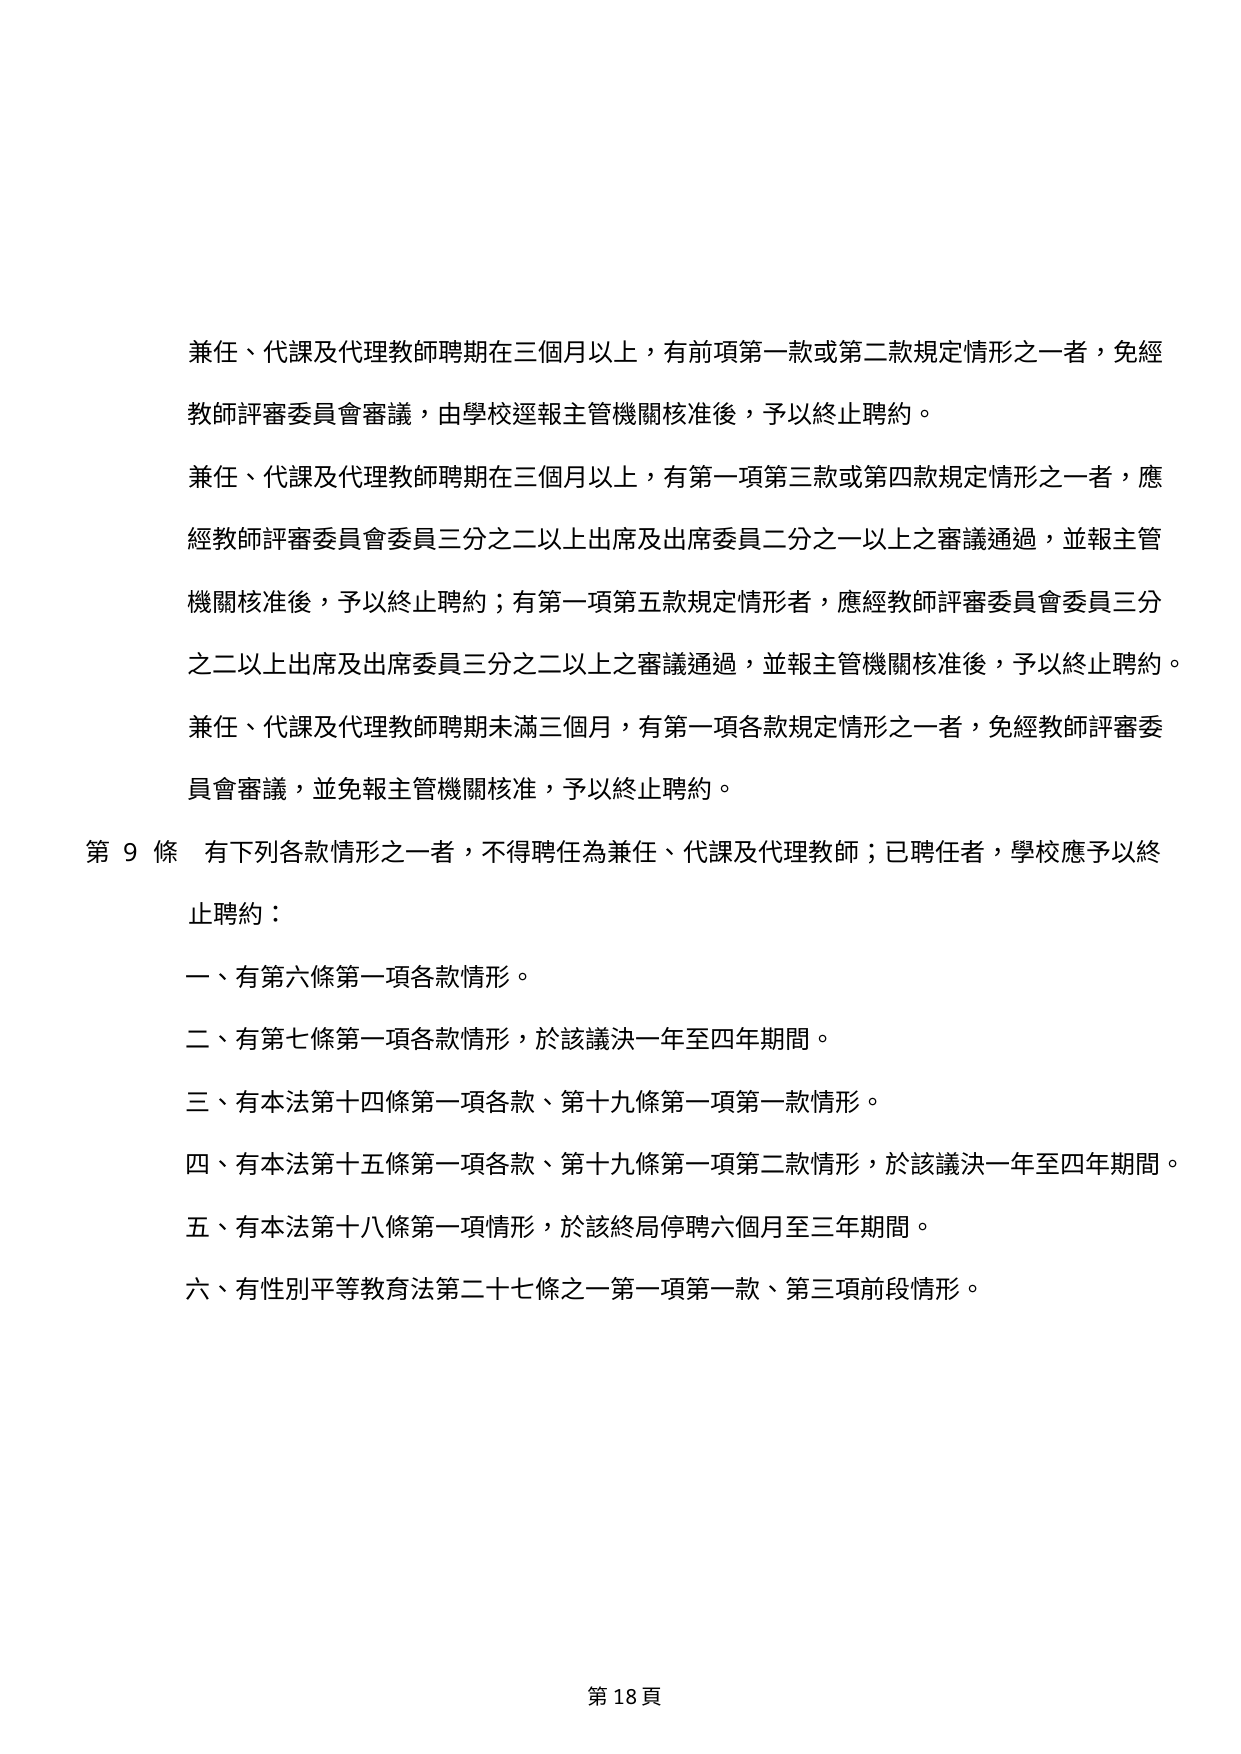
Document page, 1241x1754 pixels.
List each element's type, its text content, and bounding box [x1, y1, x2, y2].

text 一、有第六條第一項各款情形。 [185, 934, 1165, 996]
text 五、有本法第十八條第一項情形，於該終局停聘六個月至三年期間。 [185, 1184, 1165, 1246]
text 四、有本法第十五條第一項各款、第十九條第一項第二款情形，於該議決一年至四年期間。 [185, 1121, 1165, 1184]
text 兼任、代課及代理教師聘期在三個月以上，有第一項第三款或第四款規定情形之一者，應經教師評審委員會委員三分之二以上出席及出席委員二分之一以上之審議通過，並報主管機關核准後，予以終止聘約；有第一項第五款規定情形者，應經教師評審委員會委員三分之二以上出席及出席委員三分之二以上之審議通過，並報主管機關核准後，予以終止聘約。 [188, 434, 1165, 684]
text 兼任、代課及代理教師聘期未滿三個月，有第一項各款規定情形之一者，免經教師評審委員會審議，並免報主管機關核准，予以終止聘約。 [188, 684, 1165, 809]
text 第 9 條 有下列各款情形之一者，不得聘任為兼任、代課及代理教師；已聘任者，學校應予以終止聘約： [85, 809, 1165, 934]
text 三、有本法第十四條第一項各款、第十九條第一項第一款情形。 [185, 1059, 1165, 1121]
text 兼任、代課及代理教師聘期在三個月以上，有前項第一款或第二款規定情形之一者，免經教師評審委員會審議，由學校逕報主管機關核准後，予以終止聘約。 [188, 309, 1165, 434]
text 二、有第七條第一項各款情形，於該議決一年至四年期間。 [185, 996, 1165, 1059]
text 六、有性別平等教育法第二十七條之一第一項第一款、第三項前段情形。 [185, 1246, 1165, 1309]
